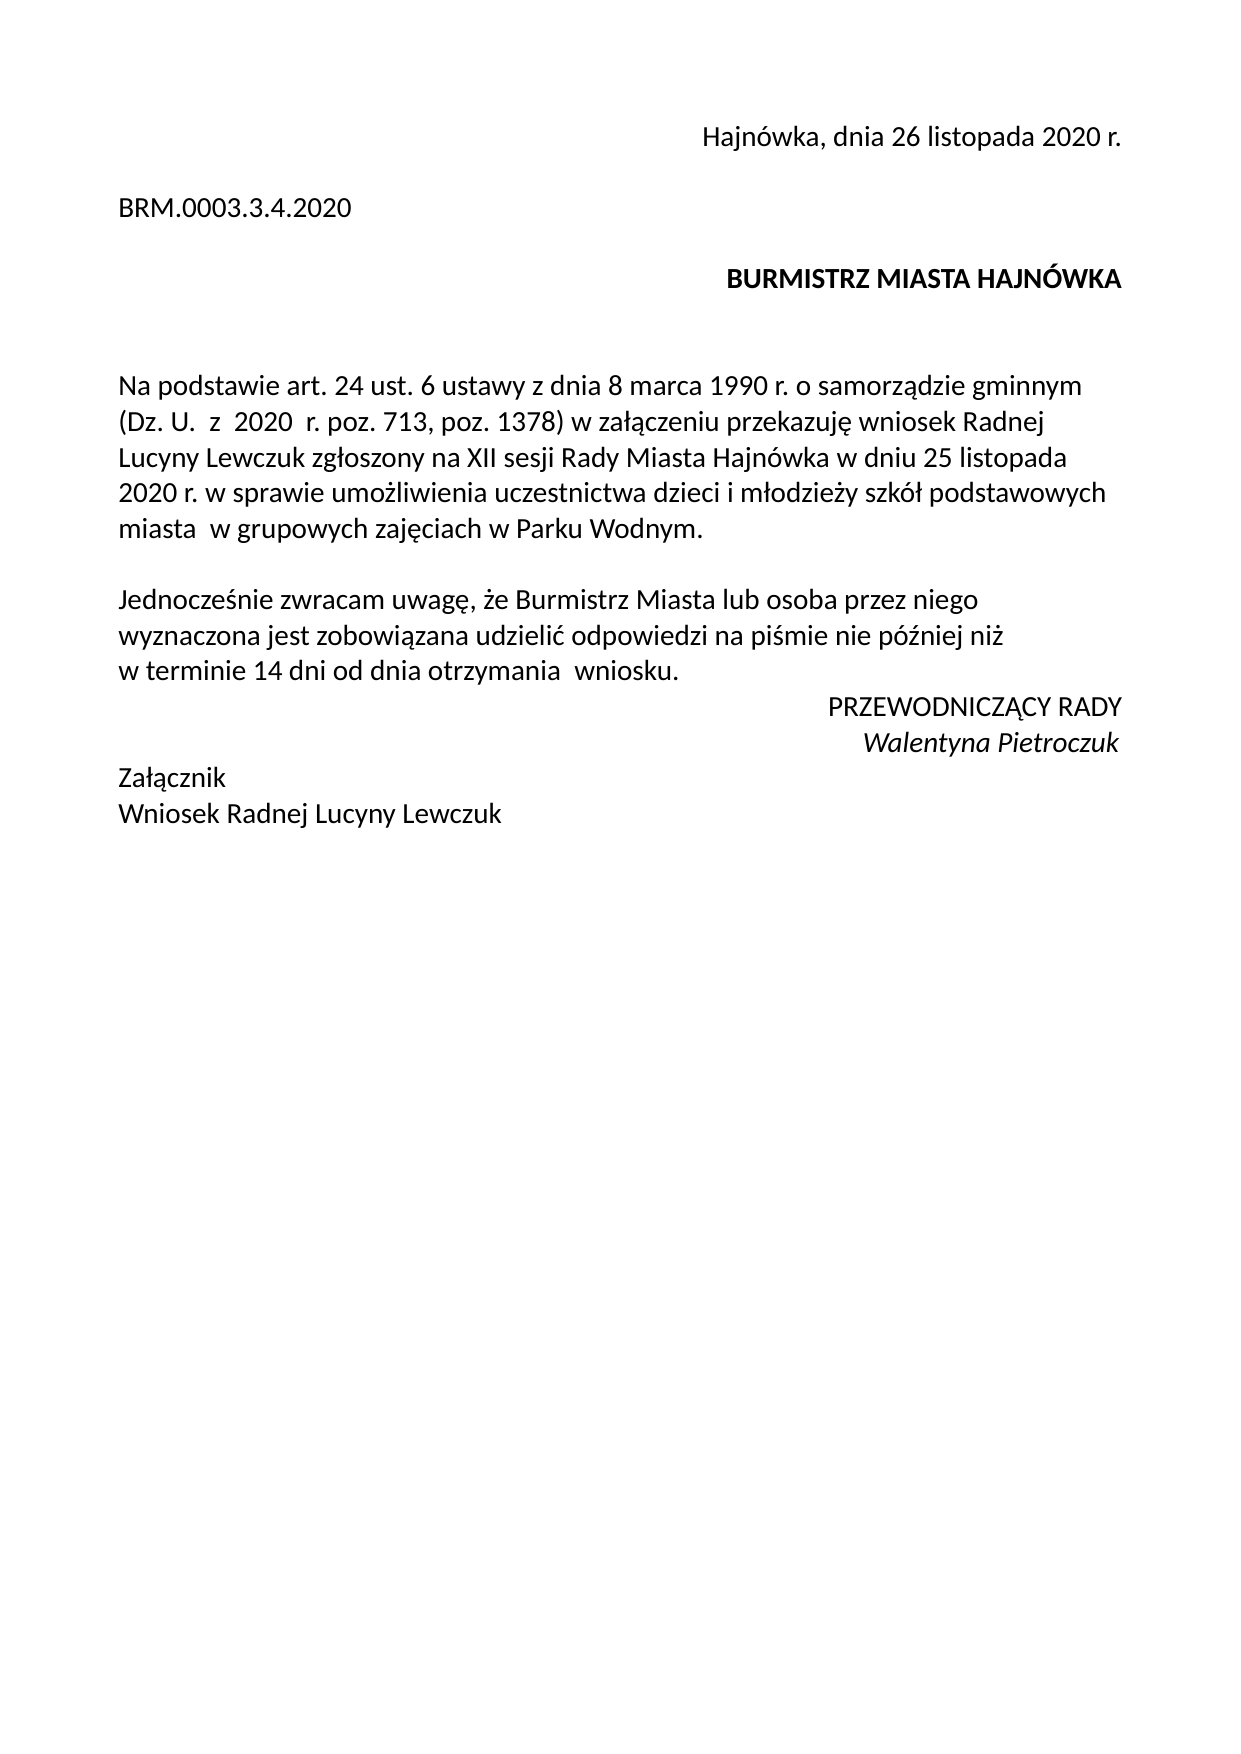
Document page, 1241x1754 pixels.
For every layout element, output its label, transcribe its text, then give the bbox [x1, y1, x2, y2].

text BRM.0003.3.4.2020 [118, 189, 1122, 225]
text PRZEWODNICZĄCY RADY [118, 688, 1122, 724]
text Załącznik [118, 759, 1122, 795]
text Walentyna Pietroczuk [118, 724, 1122, 759]
text Wniosek Radnej Lucyny Lewczuk [118, 795, 1122, 831]
text Hajnówka, dnia 26 listopada 2020 r. [118, 118, 1122, 154]
subtitle Na podstawie art. 24 ust. 6 ustawy z dnia 8 marca 1990 r. o samorządzie gminnym (Dz. U. z 2020 r. poz. 713, poz. 1378) w załączeniu przekazuję wniosek Radnej Lucyny Lewczuk zgłoszony na XII sesji Rady Miasta Hajnówka w dniu 25 listopada 2020 r. w sprawie umożliwienia uczestnictwa dzieci i młodzieży szkół podstawowych miasta w grupowych zajęciach w Parku Wodnym. [118, 367, 1122, 546]
text BURMISTRZ MIASTA HAJNÓWKA [118, 261, 1122, 296]
text Jednocześnie zwracam uwagę, że Burmistrz Miasta lub osoba przez niego wyznaczona jest zobowiązana udzielić odpowiedzi na piśmie nie później niż w terminie 14 dni od dnia otrzymania wniosku. [118, 581, 1122, 688]
